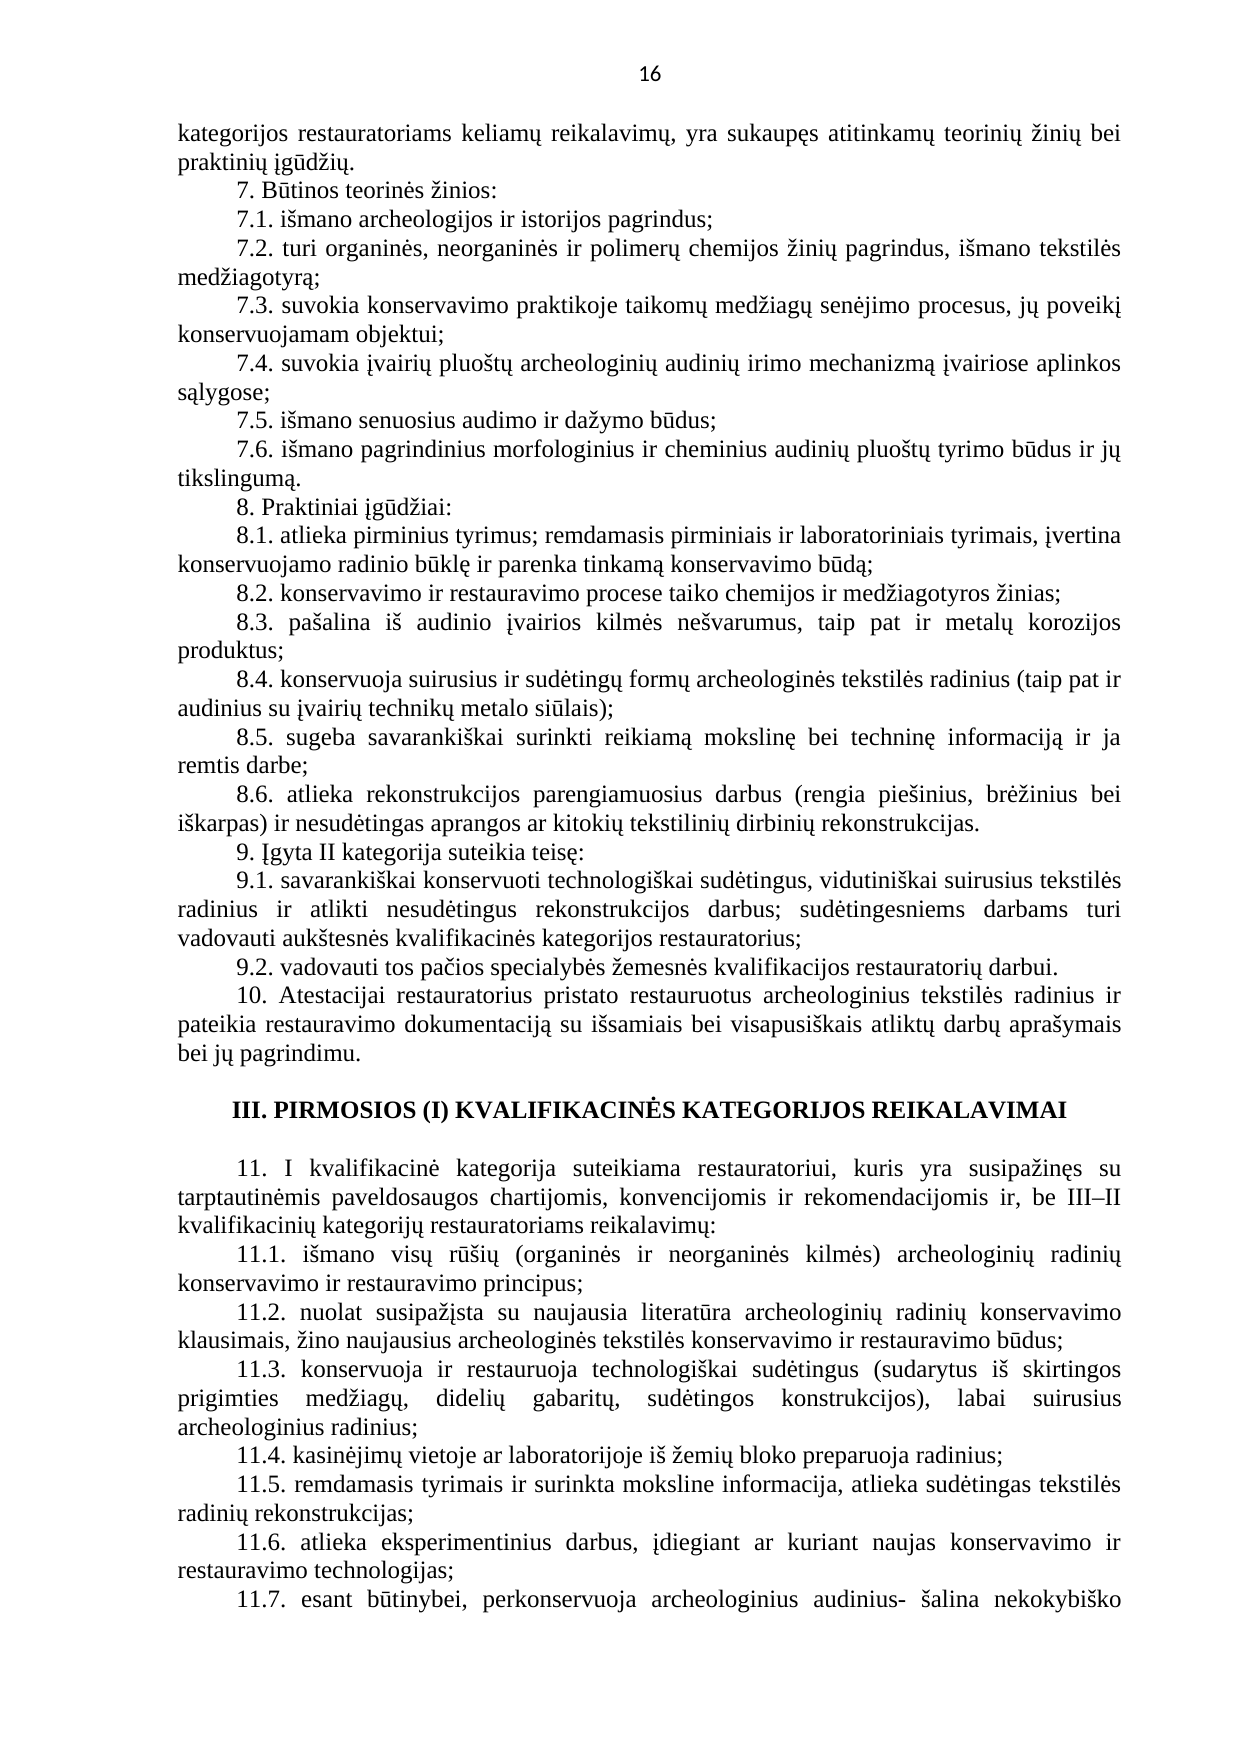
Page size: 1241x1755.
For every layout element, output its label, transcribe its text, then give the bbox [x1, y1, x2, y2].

text III. PIRMOSIOS (I) KVALIFIKACINĖS KATEGORIJOS REIKALAVIMAI [177, 1096, 1122, 1124]
text 8.3. pašalina iš audinio įvairios kilmės nešvarumus, taip pat ir metalų korozijos produktus; [177, 607, 1122, 664]
text 7.3. suvokia konservavimo praktikoje taikomų medžiagų senėjimo procesus, jų poveikį konservuojamam objektui; [177, 291, 1122, 348]
text 7.1. išmano archeologijos ir istorijos pagrindus; [177, 204, 1122, 233]
text 11.4. kasinėjimų vietoje ar laboratorijoje iš žemių bloko preparuoja radinius; [177, 1441, 1122, 1469]
text 8.5. sugeba savarankiškai surinkti reikiamą mokslinę bei techninę informaciją ir ja remtis darbe; [177, 722, 1122, 779]
text 11.3. konservuoja ir restauruoja technologiškai sudėtingus (sudarytus iš skirtingos prigimties medžiagų, didelių gabaritų, sudėtingos konstrukcijos), labai suirusius archeologinius radinius; [177, 1354, 1122, 1441]
text 9.1. savarankiškai konservuoti technologiškai sudėtingus, vidutiniškai suirusius tekstilės radinius ir atlikti nesudėtingus rekonstrukcijos darbus; sudėtingesniems darbams turi vadovauti aukštesnės kvalifikacinės kategorijos restauratorius; [177, 866, 1122, 952]
text 7.4. suvokia įvairių pluoštų archeologinių audinių irimo mechanizmą įvairiose aplinkos sąlygose; [177, 348, 1122, 406]
text 10. Atestacijai restauratorius pristato restauruotus archeologinius tekstilės radinius ir pateikia restauravimo dokumentaciją su išsamiais bei visapusiškais atliktų darbų aprašymais bei jų pagrindimu. [177, 981, 1122, 1067]
text 9. Įgyta II kategorija suteikia teisę: [177, 837, 1122, 866]
text 8.2. konservavimo ir restauravimo procese taiko chemijos ir medžiagotyros žinias; [177, 578, 1122, 607]
text 8.6. atlieka rekonstrukcijos parengiamuosius darbus (rengia piešinius, brėžinius bei iškarpas) ir nesudėtingas aprangos ar kitokių tekstilinių dirbinių rekonstrukcijas. [177, 779, 1122, 837]
text 11.1. išmano visų rūšių (organinės ir neorganinės kilmės) archeologinių radinių konservavimo ir restauravimo principus; [177, 1239, 1122, 1297]
text 7.6. išmano pagrindinius morfologinius ir cheminius audinių pluoštų tyrimo būdus ir jų tikslingumą. [177, 434, 1122, 492]
text 11.2. nuolat susipažįsta su naujausia literatūra archeologinių radinių konservavimo klausimais, žino naujausius archeologinės tekstilės konservavimo ir restauravimo būdus; [177, 1297, 1122, 1354]
text 8.4. konservuoja suirusius ir sudėtingų formų archeologinės tekstilės radinius (taip pat ir audinius su įvairių technikų metalo siūlais); [177, 664, 1122, 722]
text 9.2. vadovauti tos pačios specialybės žemesnės kvalifikacijos restauratorių darbui. [177, 952, 1122, 981]
text kategorijos restauratoriams keliamų reikalavimų, yra sukaupęs atitinkamų teorinių žinių bei praktinių įgūdžių. [177, 118, 1122, 176]
text 11.5. remdamasis tyrimais ir surinkta moksline informacija, atlieka sudėtingas tekstilės radinių rekonstrukcijas; [177, 1469, 1122, 1527]
text 8.1. atlieka pirminius tyrimus; remdamasis pirminiais ir laboratoriniais tyrimais, įvertina konservuojamo radinio būklę ir parenka tinkamą konservavimo būdą; [177, 521, 1122, 578]
text 7. Būtinos teorinės žinios: [177, 176, 1122, 204]
text 7.2. turi organinės, neorganinės ir polimerų chemijos žinių pagrindus, išmano tekstilės medžiagotyrą; [177, 233, 1122, 291]
text 8. Praktiniai įgūdžiai: [177, 492, 1122, 521]
text 7.5. išmano senuosius audimo ir dažymo būdus; [177, 406, 1122, 434]
text 11.7. esant būtinybei, perkonservuoja archeologinius audinius- šalina nekokybiško [177, 1584, 1122, 1613]
text 11.6. atlieka eksperimentinius darbus, įdiegiant ar kuriant naujas konservavimo ir restauravimo technologijas; [177, 1527, 1122, 1584]
text 11. I kvalifikacinė kategorija suteikiama restauratoriui, kuris yra susipažinęs su tarptautinėmis paveldosaugos chartijomis, konvencijomis ir rekomendacijomis ir, be III–II kvalifikacinių kategorijų restauratoriams reikalavimų: [177, 1153, 1122, 1239]
